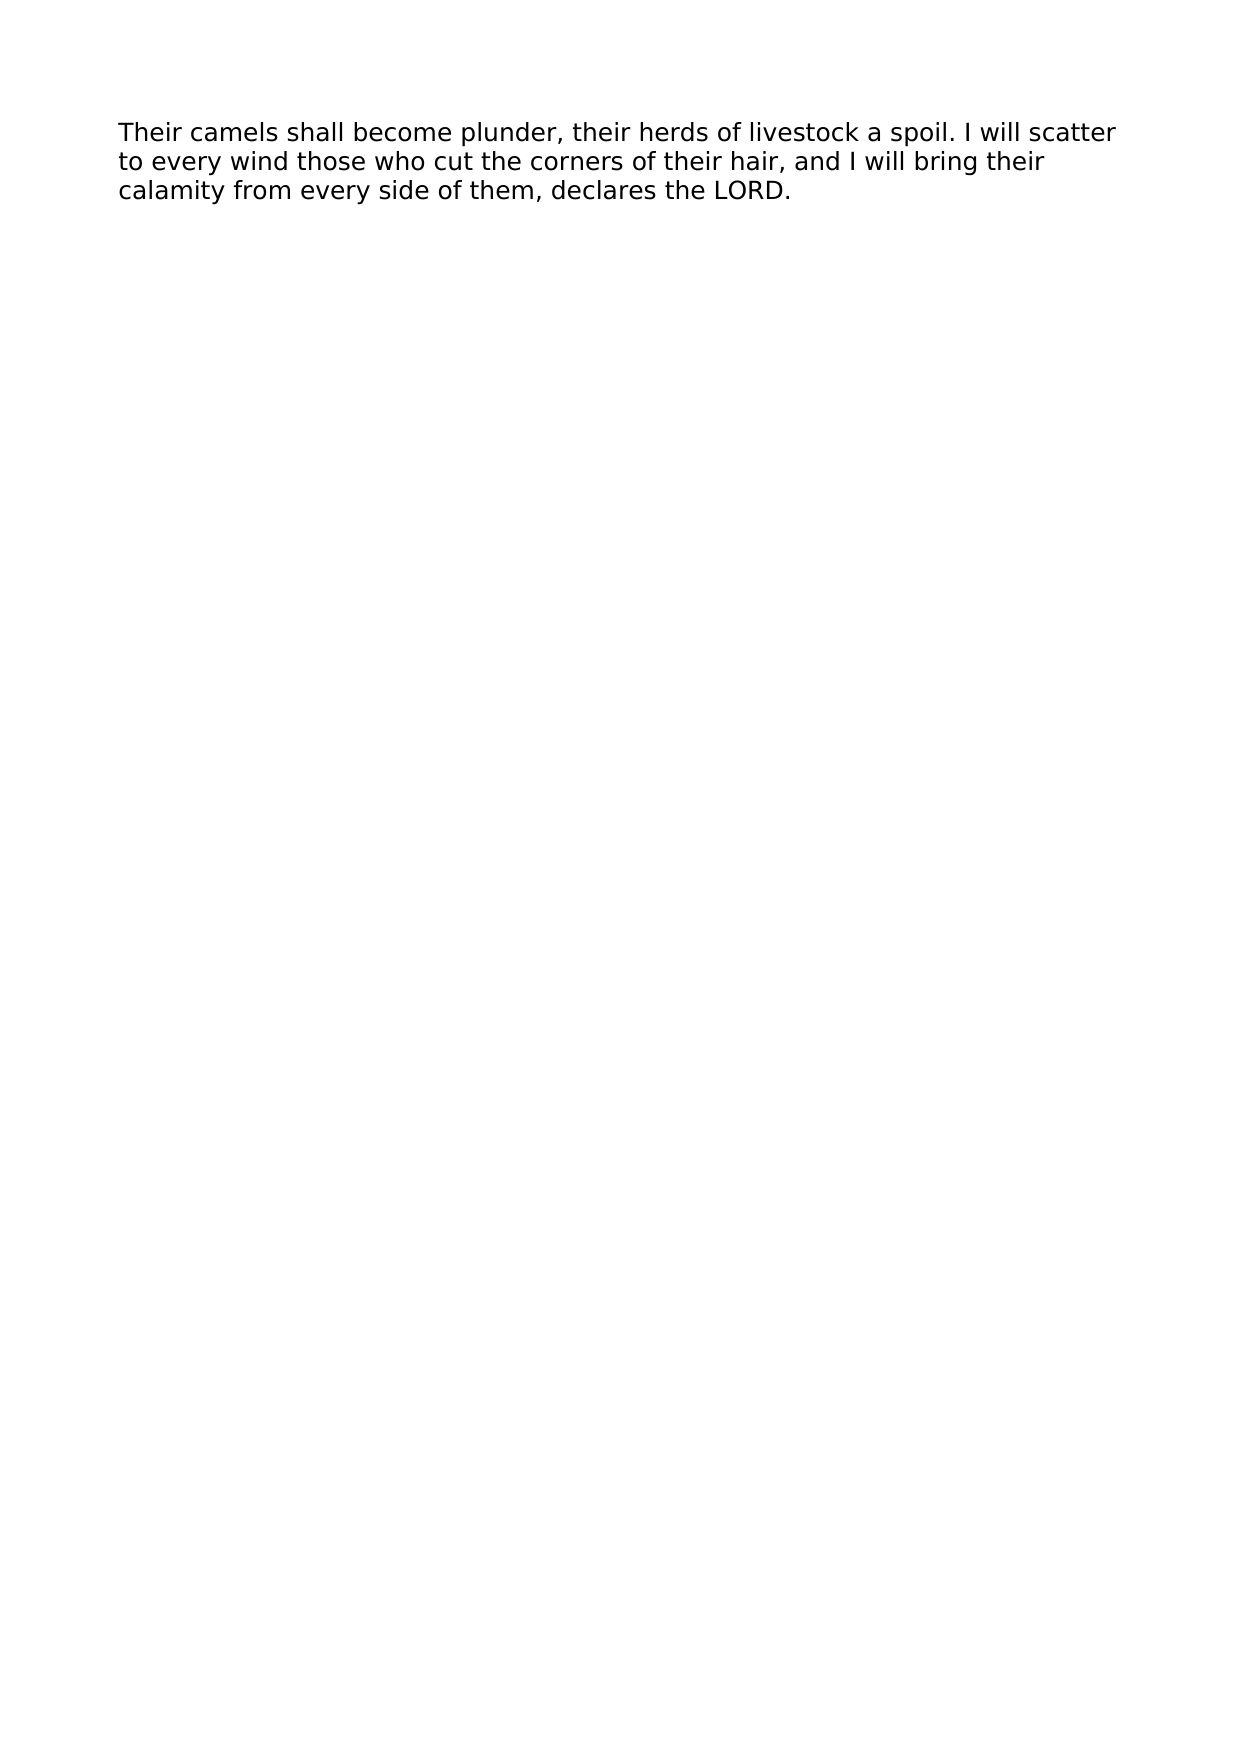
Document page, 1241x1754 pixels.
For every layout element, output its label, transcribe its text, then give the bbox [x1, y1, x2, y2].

text Their camels shall become plunder, their herds of livestock a spoil. I will scatter to every wind those who cut the corners of their hair, and I will bring their calamity from every side of them, declares the LORD. [118, 118, 1122, 206]
